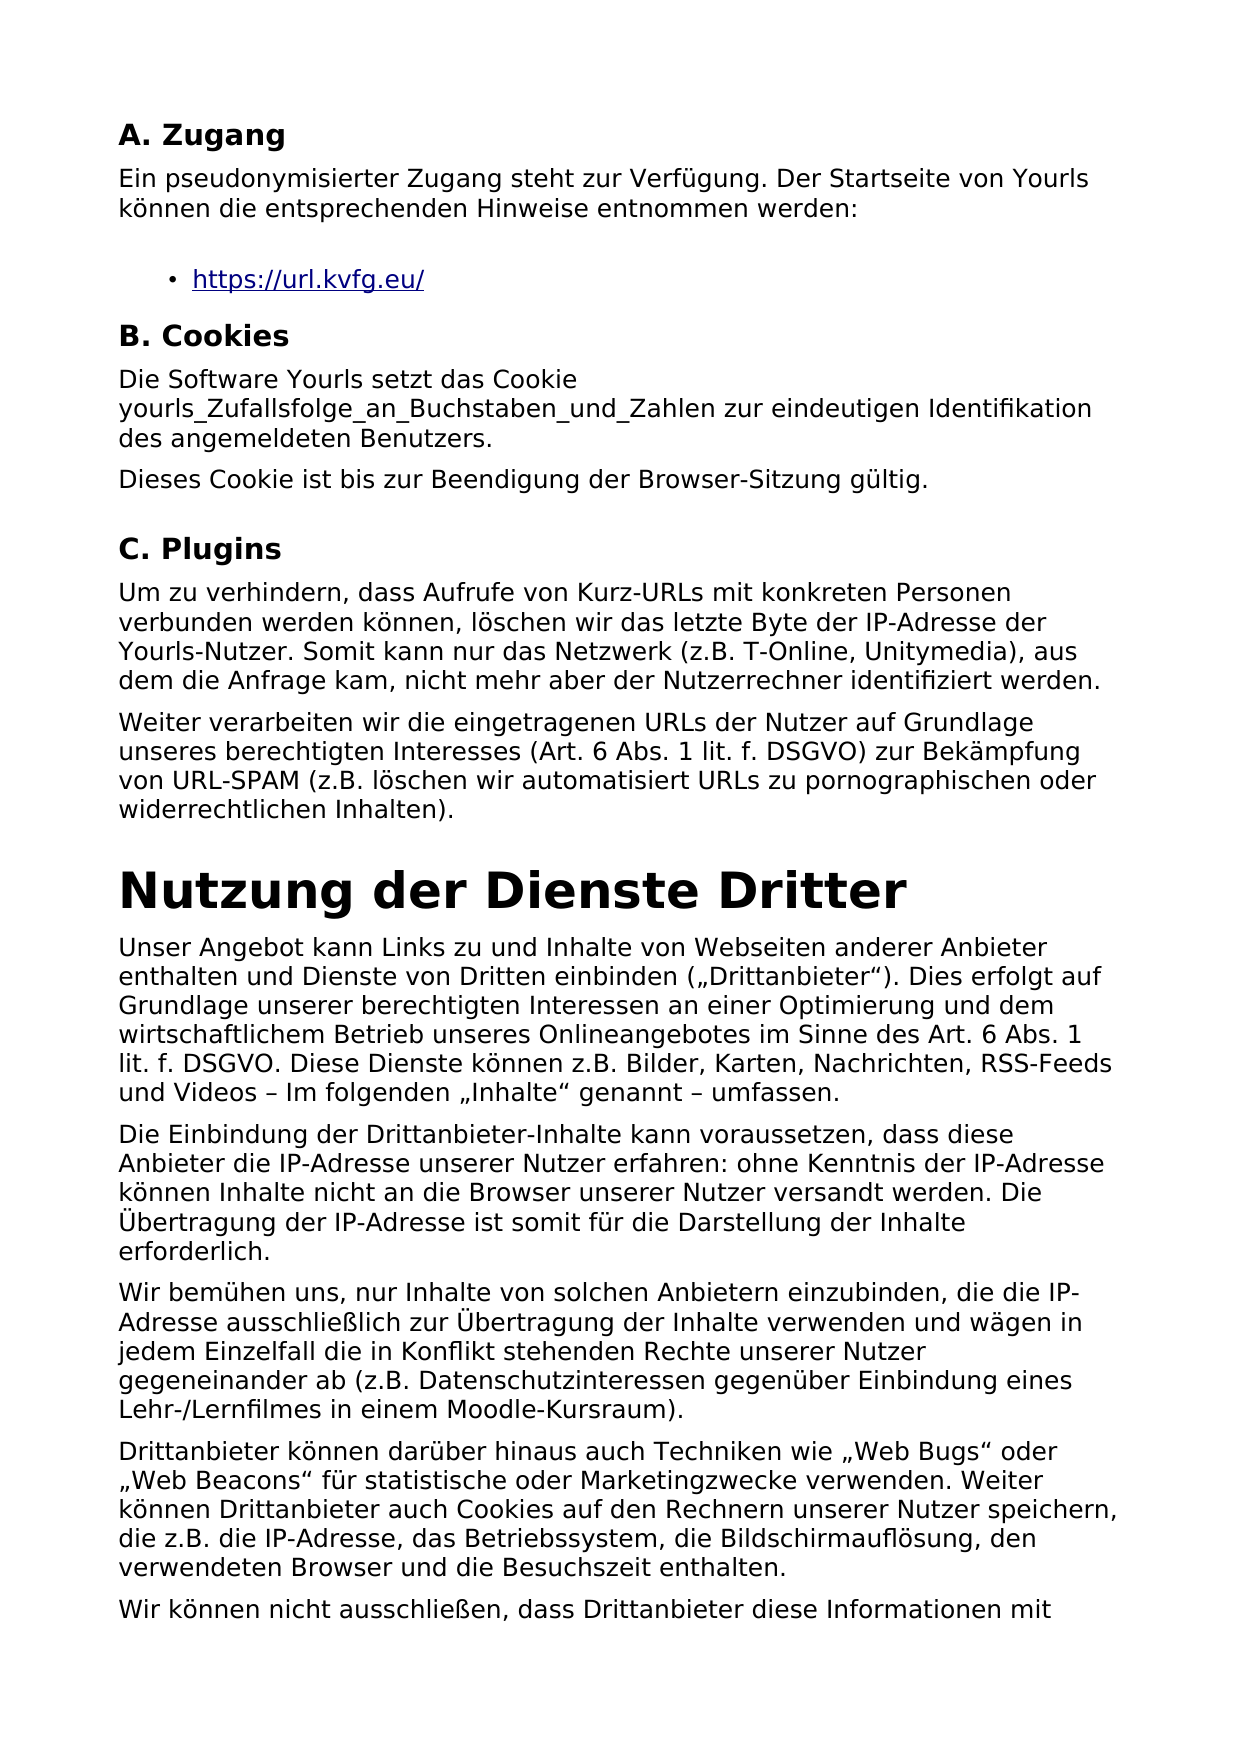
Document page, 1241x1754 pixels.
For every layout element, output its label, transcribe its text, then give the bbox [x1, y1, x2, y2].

list https://url.kvfg.eu/ [177, 265, 1122, 294]
text Wir bemühen uns, nur Inhalte von solchen Anbietern einzubinden, die die IP-Adresse ausschließlich zur Übertragung der Inhalte verwenden und wägen in jedem Einzelfall die in Konflikt stehenden Rechte unserer Nutzer gegeneinander ab (z.B. Datenschutzinteressen gegenüber Einbindung eines Lehr-/Lernfilmes in einem Moodle-Kursraum). [118, 1278, 1122, 1424]
text Die Einbindung der Drittanbieter-Inhalte kann voraussetzen, dass diese Anbieter die IP-Adresse unserer Nutzer erfahren: ohne Kenntnis der IP-Adresse können Inhalte nicht an die Browser unserer Nutzer versandt werden. Die Übertragung der IP-Adresse ist somit für die Darstellung der Inhalte erforderlich. [118, 1120, 1122, 1266]
text Drittanbieter können darüber hinaus auch Techniken wie „Web Bugs“ oder „Web Beacons“ für statistische oder Marketingzwecke verwenden. Weiter können Drittanbieter auch Cookies auf den Rechnern unserer Nutzer speichern, die z.B. die IP-Adresse, das Betriebssystem, die Bildschirmauflösung, den verwendeten Browser und die Besuchszeit enthalten. [118, 1437, 1122, 1583]
text Wir können nicht ausschließen, dass Drittanbieter diese Informationen mit [118, 1595, 1122, 1624]
text Ein pseudonymisierter Zugang steht zur Verfügung. Der Startseite von Yourls können die entsprechenden Hinweise entnommen werden: [118, 164, 1122, 223]
subtitle C. Plugins [118, 532, 1122, 566]
subtitle B. Cookies [118, 319, 1122, 353]
subtitle A. Zugang [118, 118, 1122, 152]
text Um zu verhindern, dass Aufrufe von Kurz-URLs mit konkreten Personen verbunden werden können, löschen wir das letzte Byte der IP-Adresse der Yourls-Nutzer. Somit kann nur das Netzwerk (z.B. T-Online, Unitymedia), aus dem die Anfrage kam, nicht mehr aber der Nutzerrechner identifiziert werden. [118, 579, 1122, 695]
text Unser Angebot kann Links zu und Inhalte von Webseiten anderer Anbieter enthalten und Dienste von Dritten einbinden („Drittanbieter“). Dies erfolgt auf Grundlage unserer berechtigten Interessen an einer Optimierung und dem wirtschaftlichem Betrieb unseres Onlineangebotes im Sinne des Art. 6 Abs. 1 lit. f. DSGVO. Diese Dienste können z.B. Bilder, Karten, Nachrichten, RSS-Feeds und Videos – Im folgenden „Inhalte“ genannt – umfassen. [118, 933, 1122, 1108]
text Weiter verarbeiten wir die eingetragenen URLs der Nutzer auf Grundlage unseres berechtigten Interesses (Art. 6 Abs. 1 lit. f. DSGVO) zur Bekämpfung von URL-SPAM (z.B. löschen wir automatisiert URLs zu pornographischen oder widerrechtlichen Inhalten). [118, 708, 1122, 824]
subtitle Nutzung der Dienste Dritter [118, 862, 1122, 920]
text Die Software Yourls setzt das Cookie yourls_Zufallsfolge_an_Buchstaben_und_Zahlen zur eindeutigen Identifikation des angemeldeten Benutzers. [118, 366, 1122, 453]
text Dieses Cookie ist bis zur Beendigung der Browser-Sitzung gültig. [118, 466, 1122, 495]
